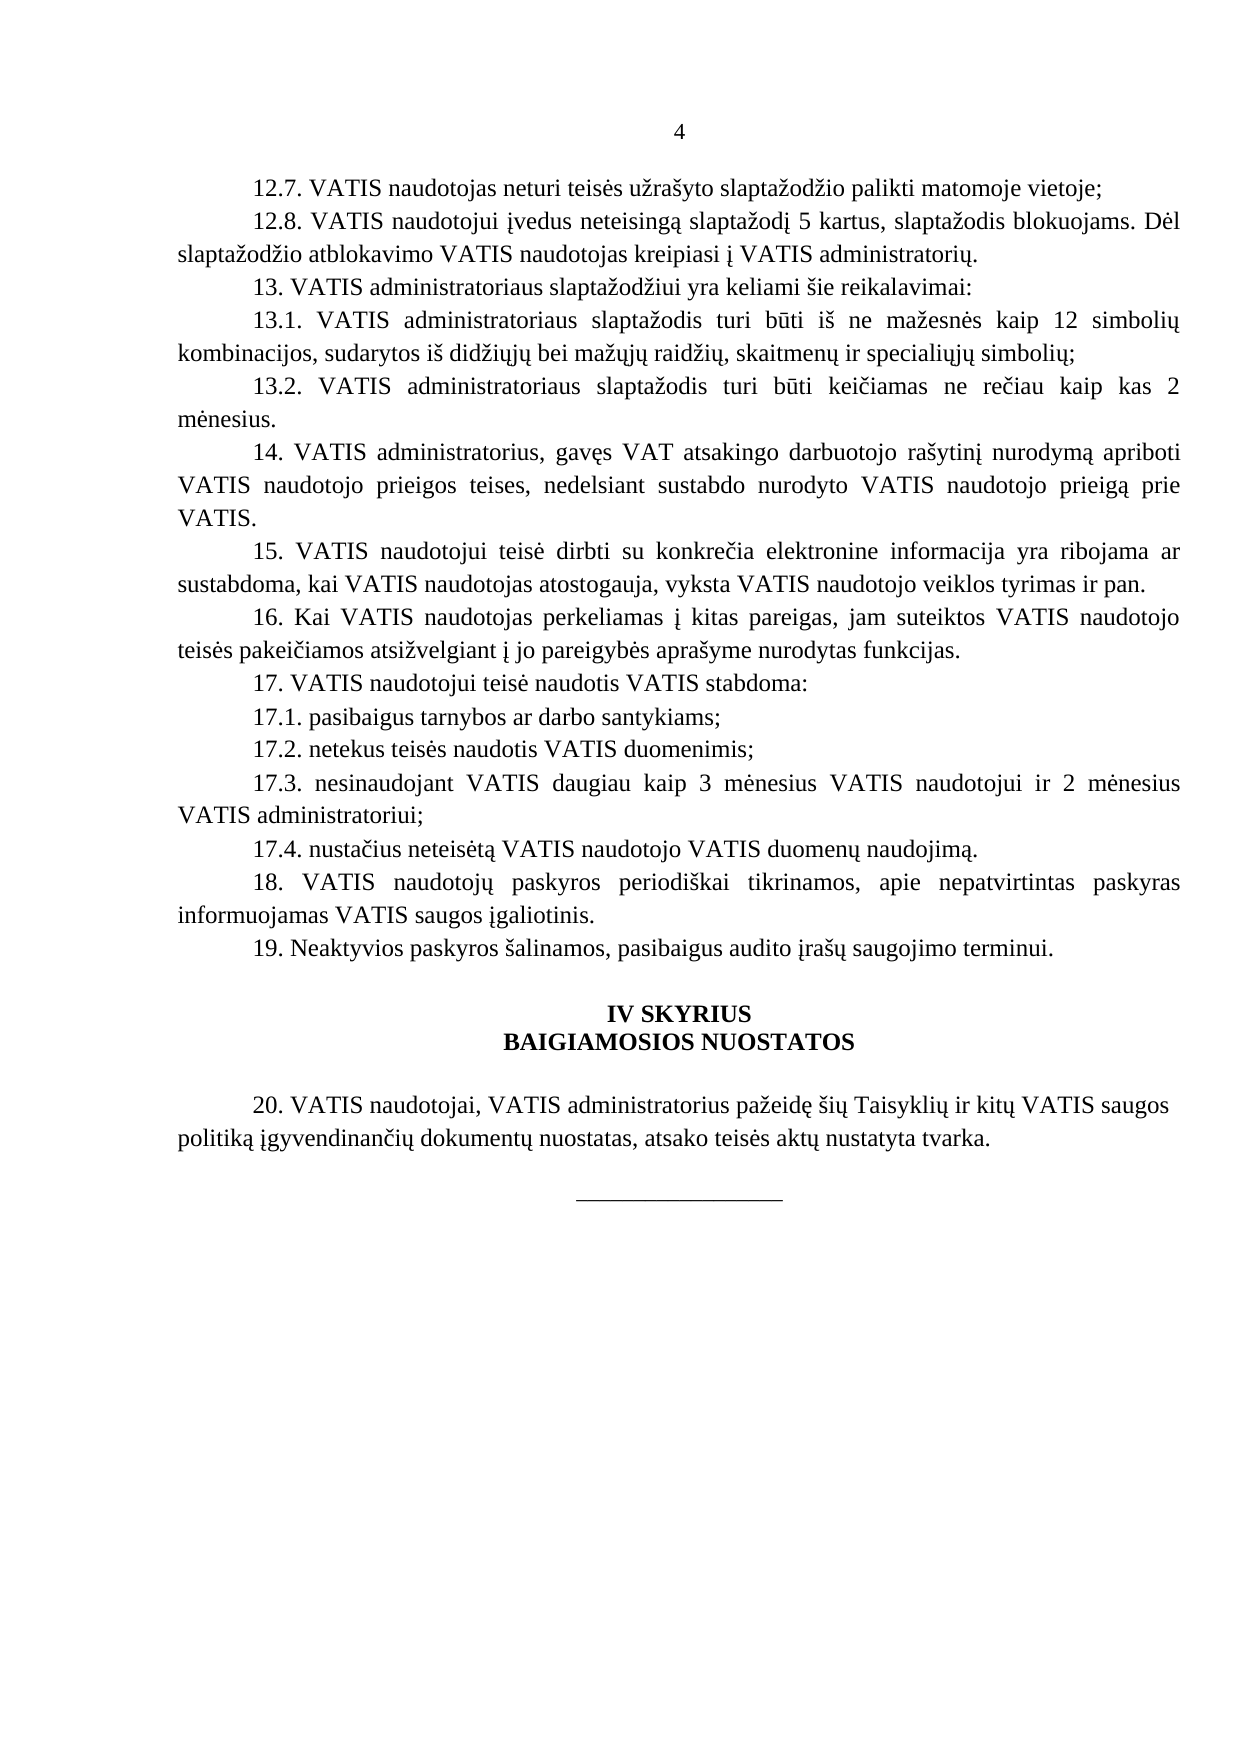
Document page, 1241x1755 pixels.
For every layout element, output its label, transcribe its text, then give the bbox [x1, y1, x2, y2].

text 13. VATIS administratoriaus slaptažodžiui yra keliami šie reikalavimai: [177, 272, 1181, 301]
text Baigiamosios nuostatos [177, 1027, 1181, 1056]
text 17. VATIS naudotojui teisė naudotis VATIS stabdoma: [177, 668, 1181, 697]
text 14. VATIS administratorius, gavęs VAT atsakingo darbuotojo rašytinį nurodymą apriboti VATIS naudotojo prieigos teises, nedelsiant sustabdo nurodyto VATIS naudotojo prieigą prie VATIS. [177, 437, 1181, 532]
text 17.4. nustačius neteisėtą VATIS naudotojo VATIS duomenų naudojimą. [177, 834, 1181, 862]
text 13.1. VATIS administratoriaus slaptažodis turi būti iš ne mažesnės kaip 12 simbolių kombinacijos, sudarytos iš didžiųjų bei mažųjų raidžių, skaitmenų ir specialiųjų simbolių; [177, 305, 1181, 367]
text 17.2. netekus teisės naudotis VATIS duomenimis; [177, 734, 1181, 763]
text 16. Kai VATIS naudotojas perkeliamas į kitas pareigas, jam suteiktos VATIS naudotojo teisės pakeičiamos atsižvelgiant į jo pareigybės aprašyme nurodytas funkcijas. [177, 602, 1181, 664]
text 17.3. nesinaudojant VATIS daugiau kaip 3 mėnesius VATIS naudotojui ir 2 mėnesius VATIS administratoriui; [177, 768, 1181, 829]
text 19. Neaktyvios paskyros šalinamos, pasibaigus audito įrašų saugojimo terminui. [177, 933, 1181, 961]
text 12.7. VATIS naudotojas neturi teisės užrašyto slaptažodžio palikti matomoje vietoje; [177, 173, 1181, 202]
text 13.2. VATIS administratoriaus slaptažodis turi būti keičiamas ne rečiau kaip kas 2 mėnesius. [177, 371, 1181, 433]
text 17.1. pasibaigus tarnybos ar darbo santykiams; [177, 702, 1181, 730]
text 20. VATIS naudotojai, VATIS administratorius pažeidę šių Taisyklių ir kitų VATIS saugos politiką įgyvendinančių dokumentų nuostatas, atsako teisės aktų nustatyta tvarka. [177, 1090, 1181, 1152]
text 12.8. VATIS naudotojui įvedus neteisingą slaptažodį 5 kartus, slaptažodis blokuojams. Dėl slaptažodžio atblokavimo VATIS naudotojas kreipiasi į VATIS administratorių. [177, 206, 1181, 268]
text 18. VATIS naudotojų paskyros periodiškai tikrinamos, apie nepatvirtintas paskyras informuojamas VATIS saugos įgaliotinis. [177, 867, 1181, 928]
text 15. VATIS naudotojui teisė dirbti su konkrečia elektronine informacija yra ribojama ar sustabdoma, kai VATIS naudotojas atostogauja, vyksta VATIS naudotojo veiklos tyrimas ir pan. [177, 536, 1181, 598]
text –––––––––––––––––– [177, 1185, 1181, 1211]
text IV SKYRIUS [177, 999, 1181, 1027]
